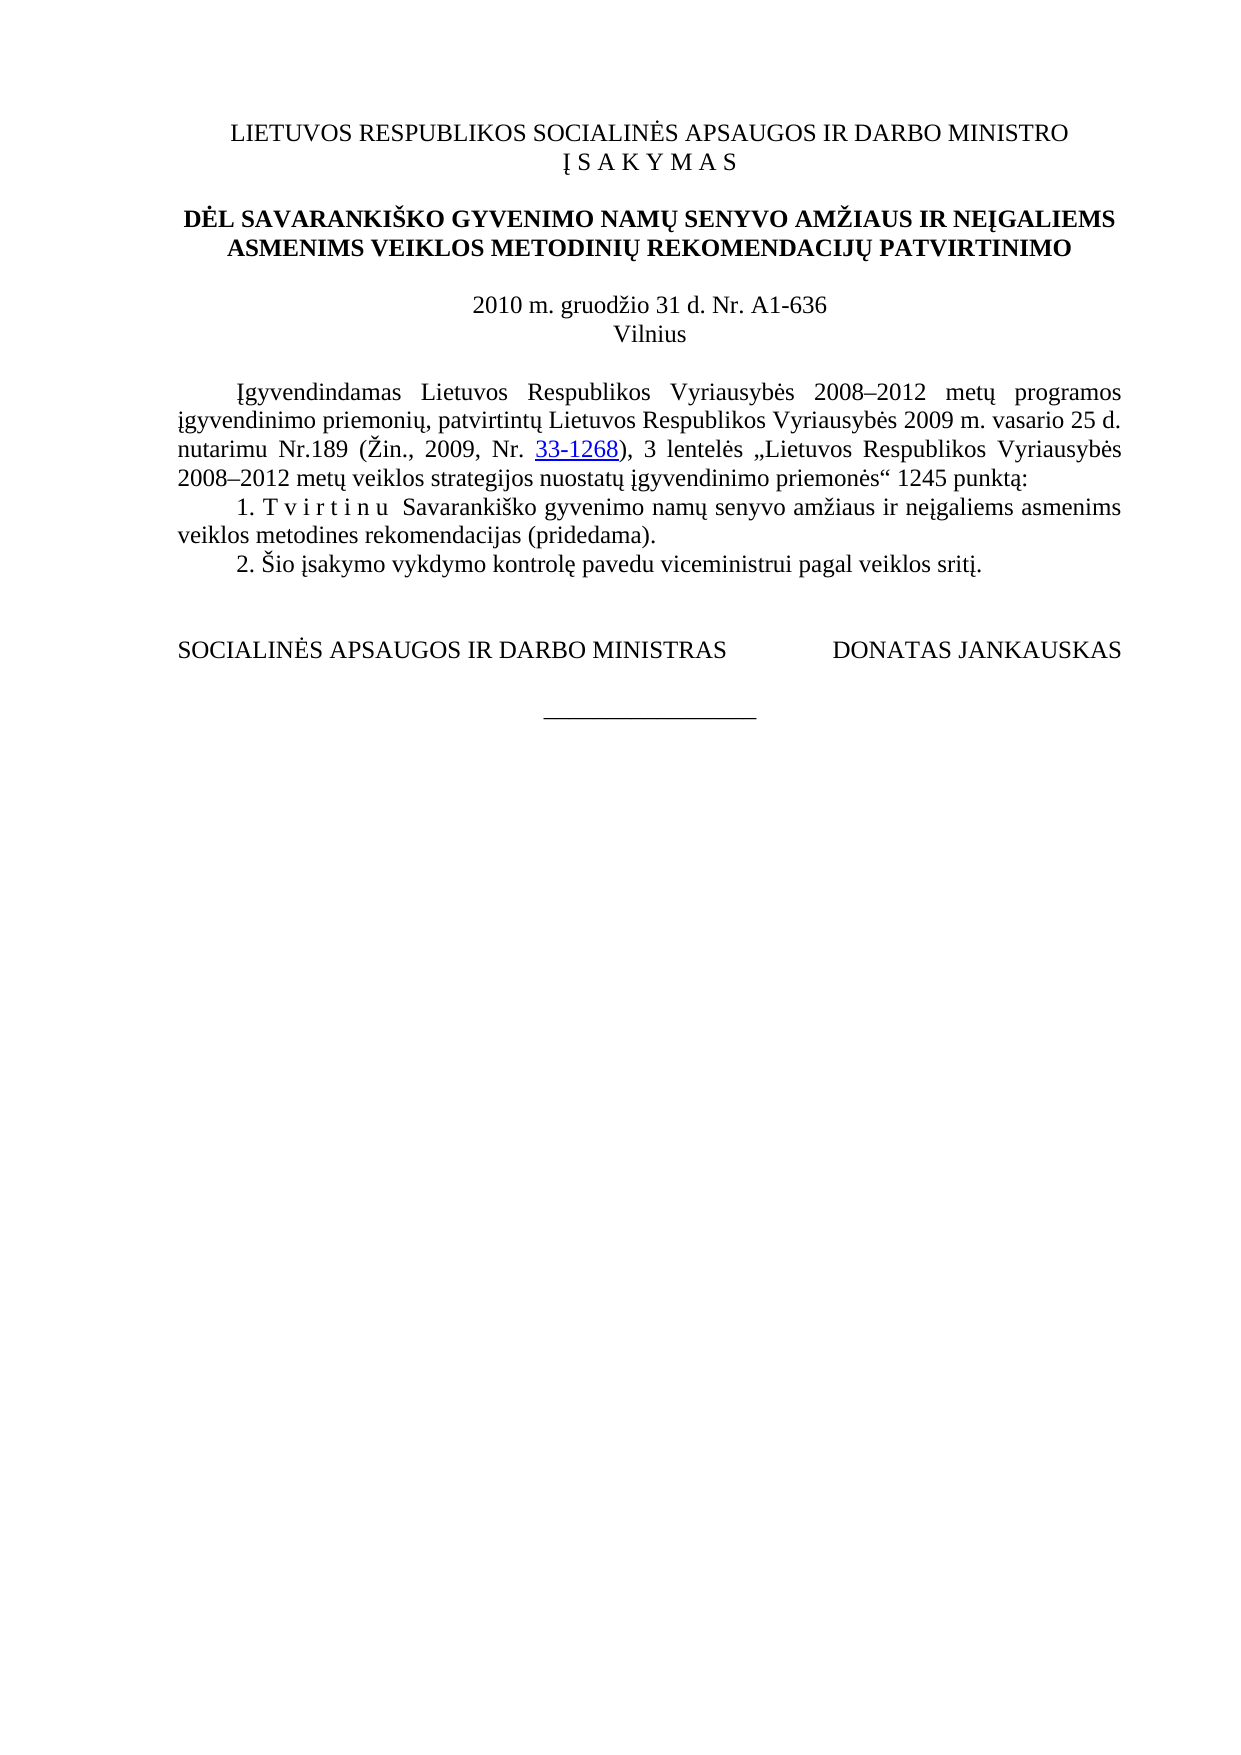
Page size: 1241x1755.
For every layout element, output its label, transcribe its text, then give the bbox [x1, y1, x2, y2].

text Vilnius [177, 319, 1122, 348]
text LIETUVOS RESPUBLIKOS SOCIALINĖS APSAUGOS IR DARBO MINISTRO [177, 118, 1122, 147]
text 1. Tvirtinu Savarankiško gyvenimo namų senyvo amžiaus ir neįgaliems asmenims veiklos metodines rekomendacijas (pridedama). [177, 492, 1122, 549]
text 2010 m. gruodžio 31 d. Nr. A1-636 [177, 291, 1122, 319]
text Socialinės apsaugos ir darbo ministras Donatas Jankauskas [177, 636, 1122, 664]
text Įgyvendindamas Lietuvos Respublikos Vyriausybės 2008–2012 metų programos įgyvendinimo priemonių, patvirtintų Lietuvos Respublikos Vyriausybės 2009 m. vasario 25 d. nutarimu Nr.189 (Žin., 2009, Nr. 33-1268), 3 lentelės „Lietuvos Respublikos Vyriausybės 2008–2012 metų veiklos strategijos nuostatų įgyvendinimo priemonės“ 1245 punktą: [177, 377, 1122, 492]
text 2. Šio įsakymo vykdymo kontrolę pavedu viceministrui pagal veiklos sritį. [177, 549, 1122, 578]
text ĮSAKYMAS [177, 147, 1122, 176]
text _________________ [177, 693, 1122, 722]
text DĖL SAVARANKIŠKO GYVENIMO NAMŲ SENYVO AMŽIAUS IR NEĮGALIEMS ASMENIMS VEIKLOS METODINIŲ REKOMENDACIJŲ PATVIRTINIMO [177, 204, 1122, 262]
